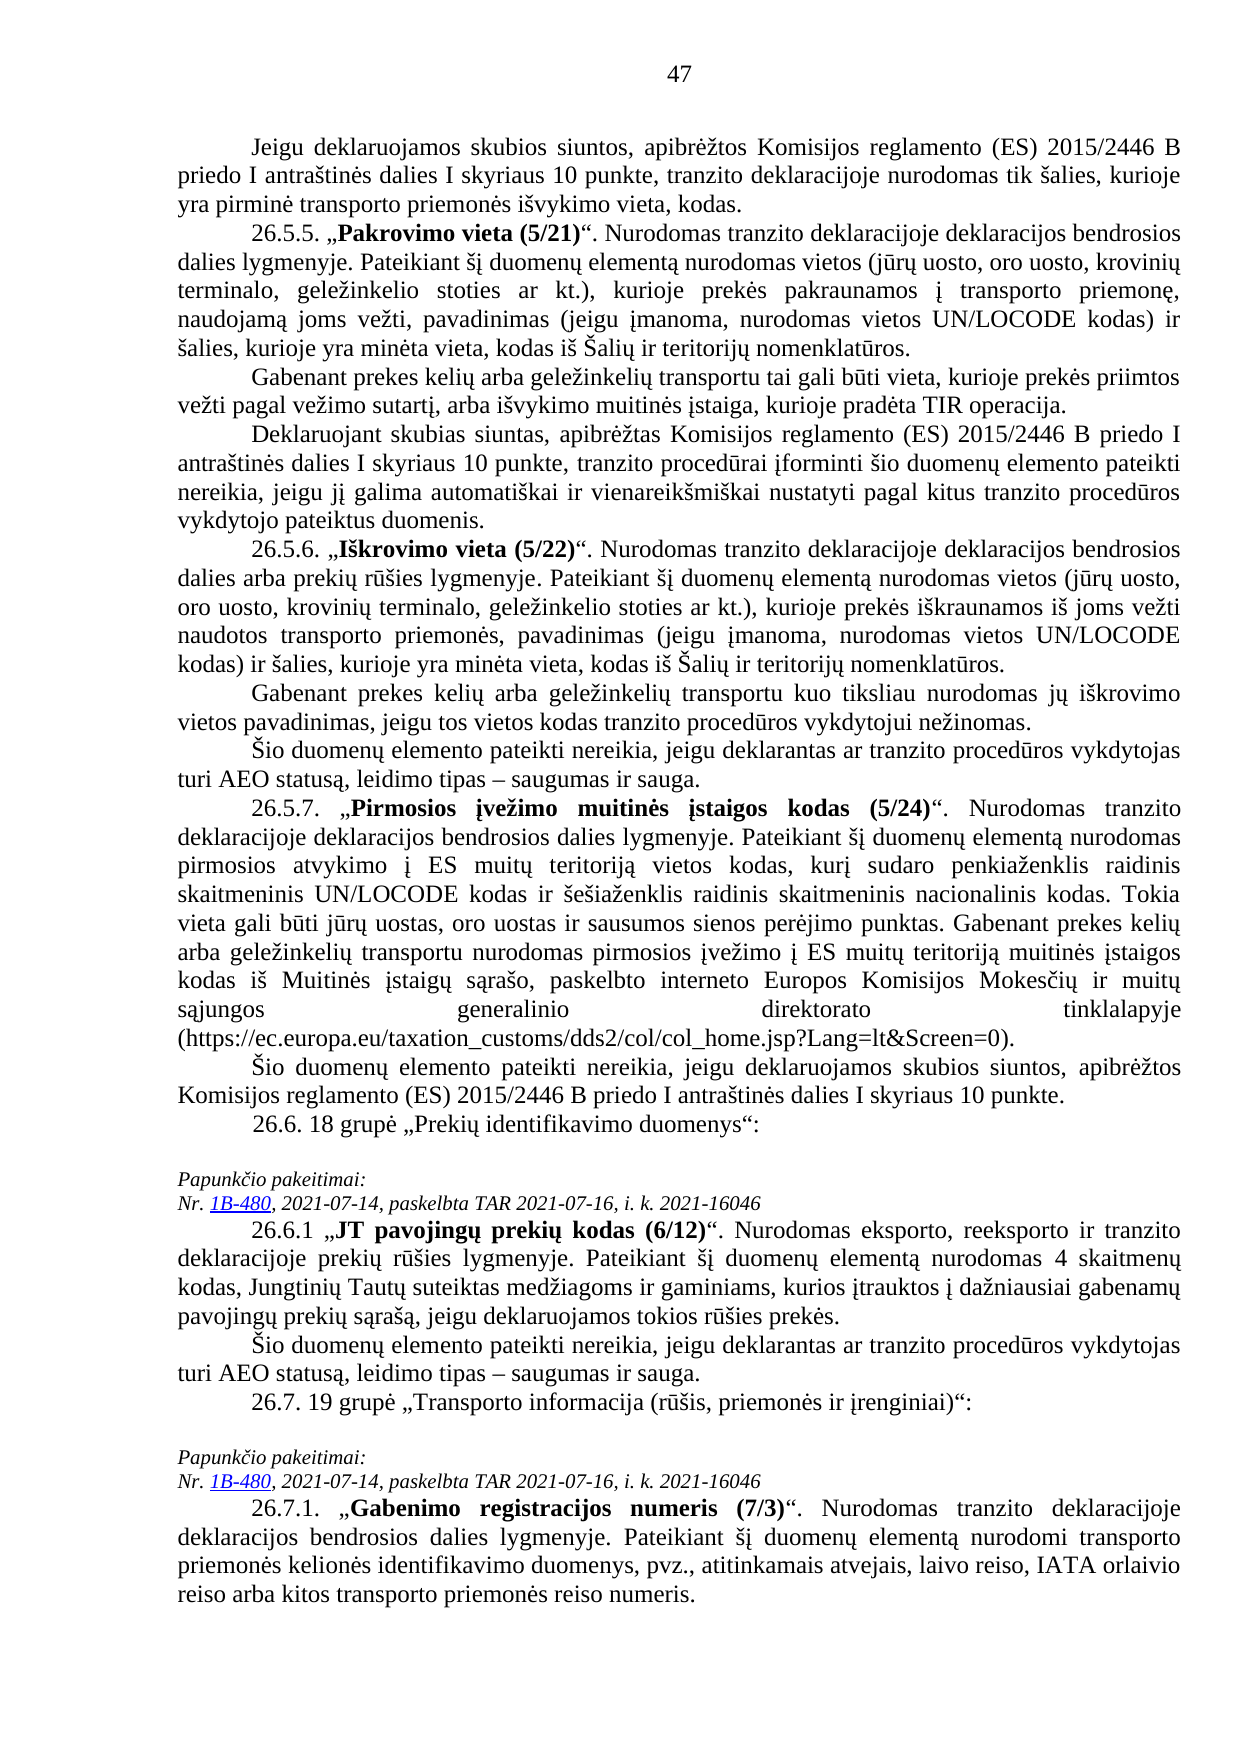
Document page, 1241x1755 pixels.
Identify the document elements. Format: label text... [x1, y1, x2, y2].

text Jeigu deklaruojamos skubios siuntos, apibrėžtos Komisijos reglamento (ES) 2015/2446 B priedo I antraštinės dalies I skyriaus 10 punkte, tranzito deklaracijoje nurodomas tik šalies, kurioje yra pirminė transporto priemonės išvykimo vieta, kodas. [177, 132, 1181, 218]
text Papunkčio pakeitimai: [177, 1167, 1181, 1191]
text Papunkčio pakeitimai: [177, 1445, 1181, 1469]
text Šio duomenų elemento pateikti nereikia, jeigu deklarantas ar tranzito procedūros vykdytojas turi AEO statusą, leidimo tipas – saugumas ir sauga. [177, 735, 1181, 793]
text Gabenant prekes kelių arba geležinkelių transportu kuo tiksliau nurodomas jų iškrovimo vietos pavadinimas, jeigu tos vietos kodas tranzito procedūros vykdytojui nežinomas. [177, 678, 1181, 735]
text 26.5.5. „Pakrovimo vieta (5/21)“. Nurodomas tranzito deklaracijoje deklaracijos bendrosios dalies lygmenyje. Pateikiant šį duomenų elementą nurodomas vietos (jūrų uosto, oro uosto, krovinių terminalo, geležinkelio stoties ar kt.), kurioje prekės pakraunamos į transporto priemonę, naudojamą joms vežti, pavadinimas (jeigu įmanoma, nurodomas vietos UN/LOCODE kodas) ir šalies, kurioje yra minėta vieta, kodas iš Šalių ir teritorijų nomenklatūros. [177, 218, 1181, 362]
text 26.6.1 „JT pavojingų prekių kodas (6/12)“. Nurodomas eksporto, reeksporto ir tranzito deklaracijoje prekių rūšies lygmenyje. Pateikiant šį duomenų elementą nurodomas 4 skaitmenų kodas, Jungtinių Tautų suteiktas medžiagoms ir gaminiams, kurios įtrauktos į dažniausiai gabenamų pavojingų prekių sąrašą, jeigu deklaruojamos tokios rūšies prekės. [177, 1215, 1181, 1330]
text 26.5.7. „Pirmosios įvežimo muitinės įstaigos kodas (5/24)“. Nurodomas tranzito deklaracijoje deklaracijos bendrosios dalies lygmenyje. Pateikiant šį duomenų elementą nurodomas pirmosios atvykimo į ES muitų teritoriją vietos kodas, kurį sudaro penkiaženklis raidinis skaitmeninis UN/LOCODE kodas ir šešiaženklis raidinis skaitmeninis nacionalinis kodas. Tokia vieta gali būti jūrų uostas, oro uostas ir sausumos sienos perėjimo punktas. Gabenant prekes kelių arba geležinkelių transportu nurodomas pirmosios įvežimo į ES muitų teritoriją muitinės įstaigos kodas iš Muitinės įstaigų sąrašo, paskelbto interneto Europos Komisijos Mokesčių ir muitų sąjungos generalinio direktorato tinklalapyje (https://ec.europa.eu/taxation_customs/dds2/col/col_home.jsp?Lang=lt&Screen=0). [177, 793, 1181, 1052]
text Deklaruojant skubias siuntas, apibrėžtas Komisijos reglamento (ES) 2015/2446 B priedo I antraštinės dalies I skyriaus 10 punkte, tranzito procedūrai įforminti šio duomenų elemento pateikti nereikia, jeigu jį galima automatiškai ir vienareikšmiškai nustatyti pagal kitus tranzito procedūros vykdytojo pateiktus duomenis. [177, 419, 1181, 534]
text 26.6. 18 grupė „Prekių identifikavimo duomenys“: [177, 1109, 1181, 1138]
text Gabenant prekes kelių arba geležinkelių transportu tai gali būti vieta, kurioje prekės priimtos vežti pagal vežimo sutartį, arba išvykimo muitinės įstaiga, kurioje pradėta TIR operacija. [177, 362, 1181, 419]
text 26.5.6. „Iškrovimo vieta (5/22)“. Nurodomas tranzito deklaracijoje deklaracijos bendrosios dalies arba prekių rūšies lygmenyje. Pateikiant šį duomenų elementą nurodomas vietos (jūrų uosto, oro uosto, krovinių terminalo, geležinkelio stoties ar kt.), kurioje prekės iškraunamos iš joms vežti naudotos transporto priemonės, pavadinimas (jeigu įmanoma, nurodomas vietos UN/LOCODE kodas) ir šalies, kurioje yra minėta vieta, kodas iš Šalių ir teritorijų nomenklatūros. [177, 534, 1181, 678]
text 26.7. 19 grupė „Transporto informacija (rūšis, priemonės ir įrenginiai)“: [177, 1387, 1181, 1416]
text Šio duomenų elemento pateikti nereikia, jeigu deklarantas ar tranzito procedūros vykdytojas turi AEO statusą, leidimo tipas – saugumas ir sauga. [177, 1330, 1181, 1387]
text Nr. 1B-480, 2021-07-14, paskelbta TAR 2021-07-16, i. k. 2021-16046 [177, 1469, 1181, 1493]
text Šio duomenų elemento pateikti nereikia, jeigu deklaruojamos skubios siuntos, apibrėžtos Komisijos reglamento (ES) 2015/2446 B priedo I antraštinės dalies I skyriaus 10 punkte. [177, 1052, 1181, 1109]
text Nr. 1B-480, 2021-07-14, paskelbta TAR 2021-07-16, i. k. 2021-16046 [177, 1191, 1181, 1215]
text 26.7.1. „Gabenimo registracijos numeris (7/3)“. Nurodomas tranzito deklaracijoje deklaracijos bendrosios dalies lygmenyje. Pateikiant šį duomenų elementą nurodomi transporto priemonės kelionės identifikavimo duomenys, pvz., atitinkamais atvejais, laivo reiso, IATA orlaivio reiso arba kitos transporto priemonės reiso numeris. [177, 1493, 1181, 1608]
